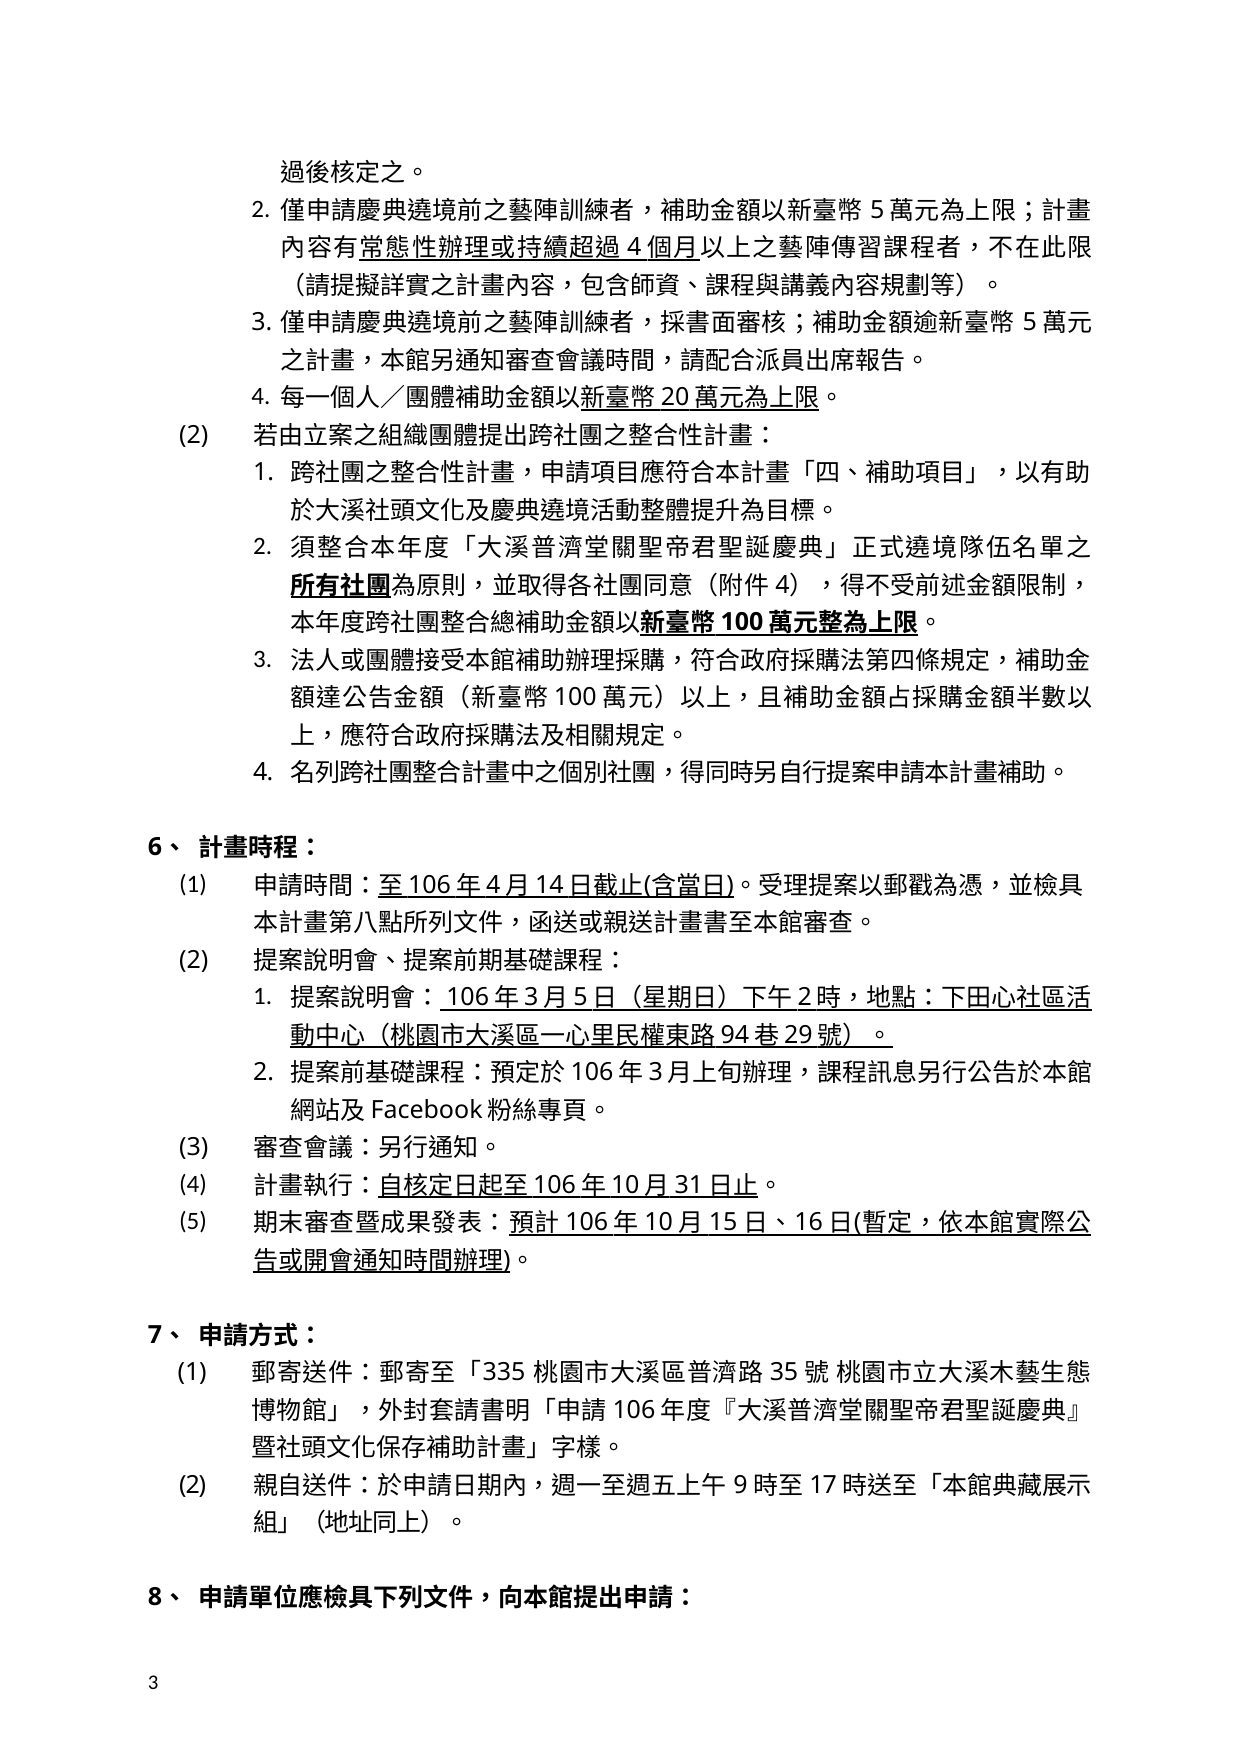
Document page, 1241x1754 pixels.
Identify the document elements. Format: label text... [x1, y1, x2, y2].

list 須整合本年度「大溪普濟堂關聖帝君聖誕慶典」正式遶境隊伍名單之 所有社團為原則，並取得各社團同意（附件4），得不受前述金額限制，本年度跨社團整合總補助金額以新臺幣100萬元整為上限。 [253, 521, 1092, 633]
list 跨社團之整合性計畫，申請項目應符合本計畫「四、補助項目」，以有助於大溪社頭文化及慶典遶境活動整體提升為目標。 [253, 446, 1092, 521]
list 郵寄送件：郵寄至「335 桃園市大溪區普濟路35號 桃園市立大溪木藝生態博物館」，外封套請書明「申請106年度『大溪普濟堂關聖帝君聖誕慶典』暨社頭文化保存補助計畫」字樣。 [177, 1346, 1092, 1458]
list 申請方式： [148, 1308, 1092, 1346]
list 法人或團體接受本館補助辦理採購，符合政府採購法第四條規定，補助金額達公告金額（新臺幣100萬元）以上，且補助金額占採購金額半數以上，應符合政府採購法及相關規定。 [253, 633, 1092, 746]
list 申請單位應檢具下列文件，向本館提出申請： [148, 1571, 1092, 1608]
list 計畫執行：自核定日起至106年10月31日止。 [179, 1158, 1092, 1196]
list 名列跨社團整合計畫中之個別社團，得同時另自行提案申請本計畫補助。 [253, 746, 1092, 783]
list 僅申請慶典遶境前之藝陣訓練者，採書面審核；補助金額逾新臺幣5萬元之計畫，本館另通知審查會議時間，請配合派員出席報告。 [251, 296, 1092, 371]
list 提案說明會、提案前期基礎課程： [179, 933, 1092, 971]
list 提案說明會： 106年3月5日（星期日）下午2時，地點：下田心社區活動中心（桃園市大溪區一心里民權東路94巷29號）。 [253, 971, 1092, 1046]
list 過後核定之。 [251, 146, 1092, 183]
list 審查會議：另行通知。 [179, 1121, 1092, 1158]
list 計畫時程： [148, 821, 1092, 858]
list 親自送件：於申請日期內，週一至週五上午9時至17時送至「本館典藏展示組」（地址同上）。 [179, 1458, 1092, 1533]
list 若由立案之組織團體提出跨社團之整合性計畫： [179, 408, 1092, 446]
list 每一個人／團體補助金額以新臺幣20萬元為上限。 [251, 371, 1092, 408]
list 期末審查暨成果發表：預計106年10月15日、16日(暫定，依本館實際公告或開會通知時間辦理)。 [179, 1196, 1092, 1271]
list 提案前基礎課程：預定於106年3月上旬辦理，課程訊息另行公告於本館網站及Facebook粉絲專頁。 [253, 1046, 1092, 1121]
list 僅申請慶典遶境前之藝陣訓練者，補助金額以新臺幣5萬元為上限；計畫內容有常態性辦理或持續超過4個月以上之藝陣傳習課程者，不在此限（請提擬詳實之計畫內容，包含師資、課程與講義內容規劃等）。 [251, 183, 1092, 296]
list 申請時間：至106年4月14日截止(含當日)。受理提案以郵戳為憑，並檢具本計畫第八點所列文件，函送或親送計畫書至本館審查。 [179, 858, 1092, 933]
